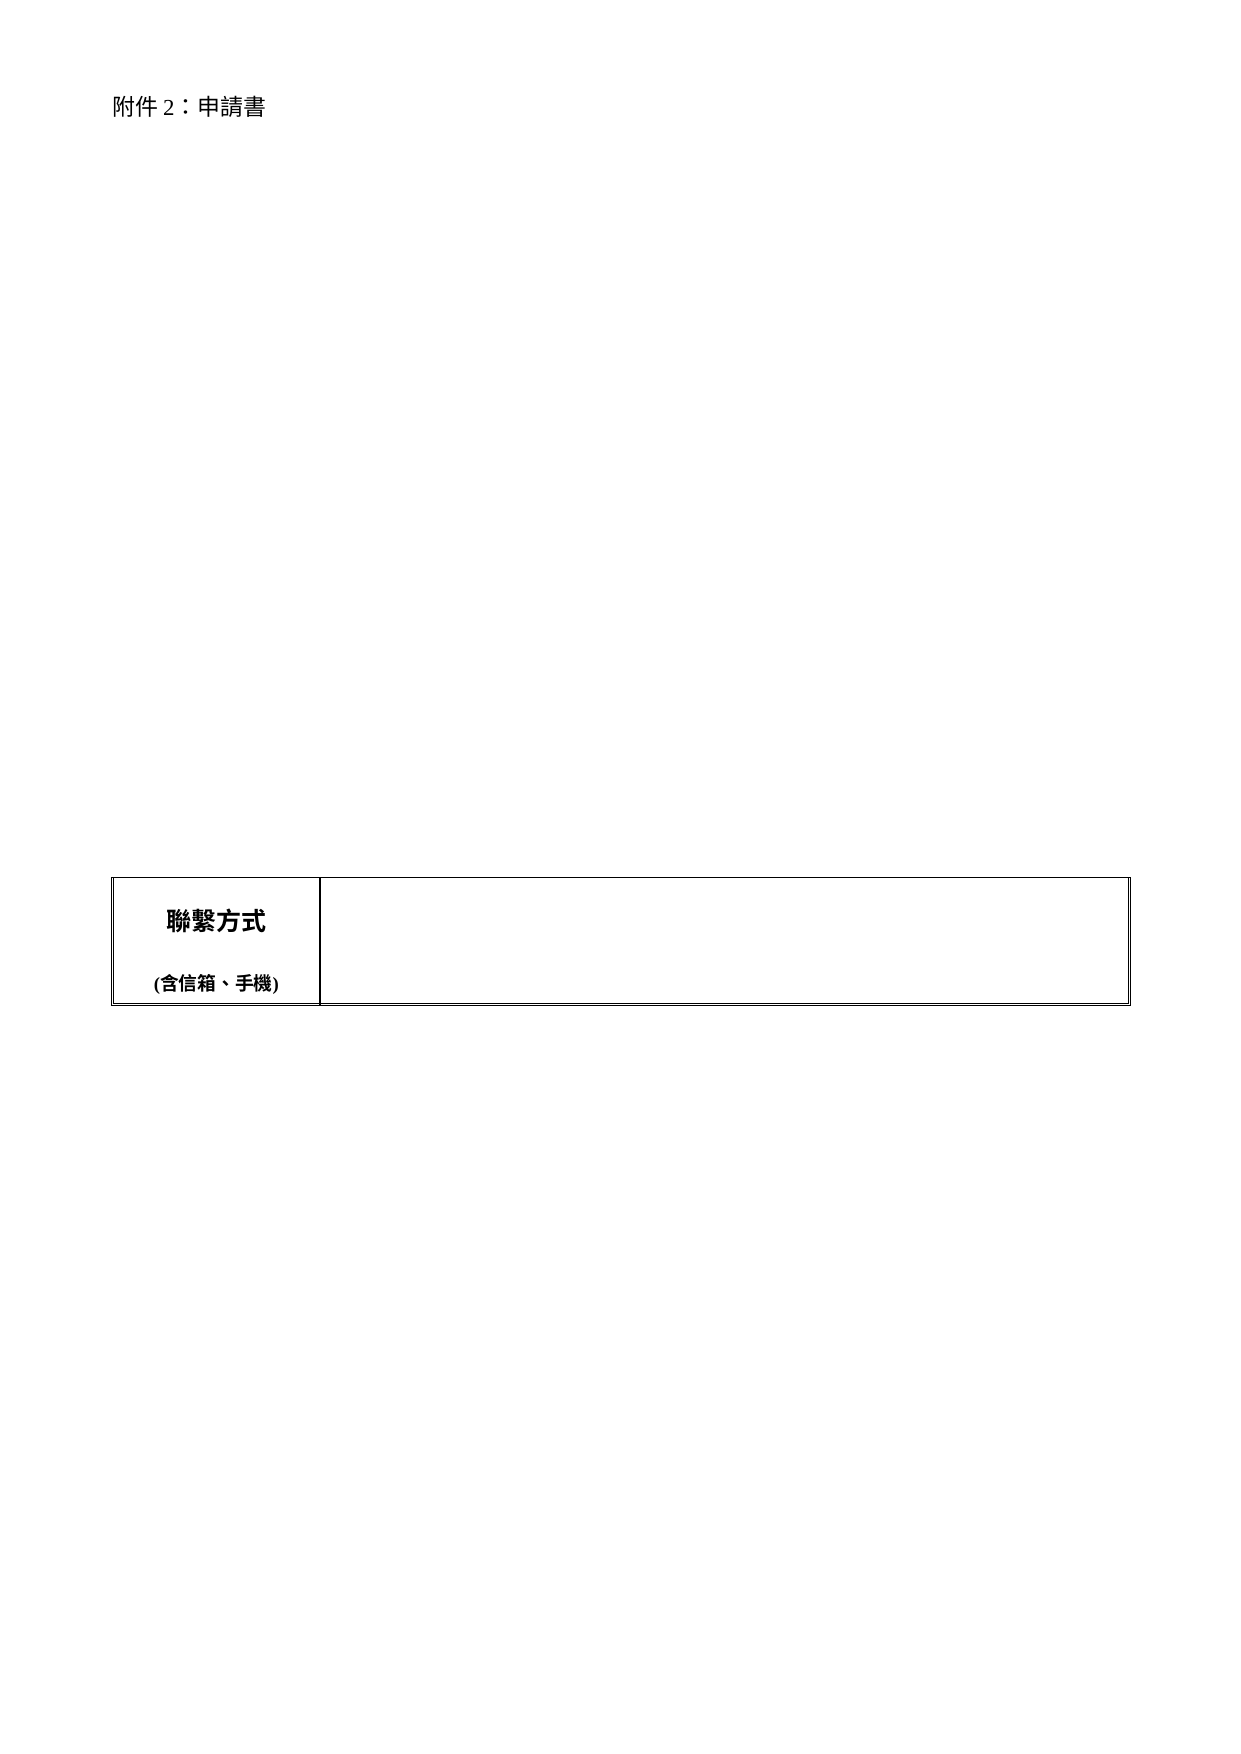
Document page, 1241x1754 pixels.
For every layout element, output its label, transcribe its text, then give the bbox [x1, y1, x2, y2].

table_cell [321, 878, 1128, 1003]
table_cell 聯繫方式 (含信箱、手機) [114, 878, 319, 1003]
